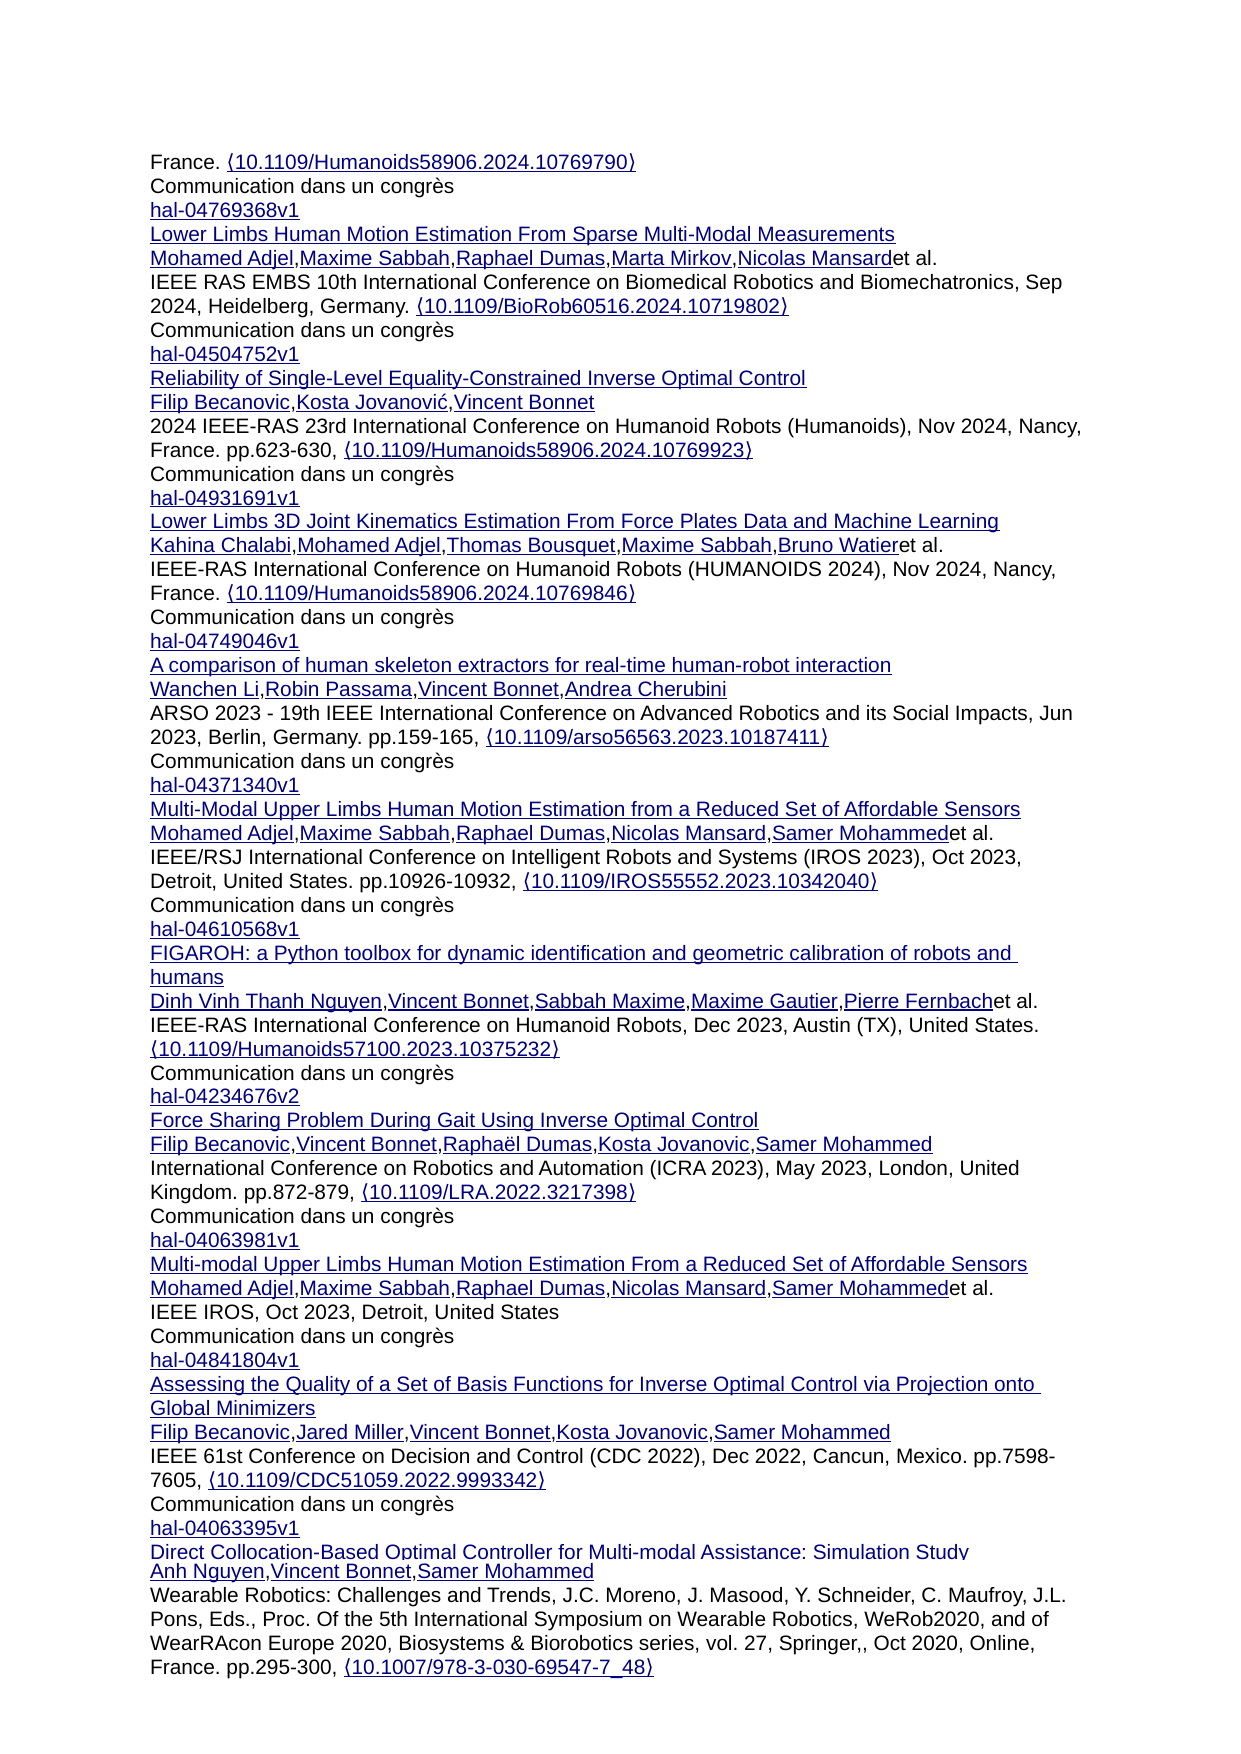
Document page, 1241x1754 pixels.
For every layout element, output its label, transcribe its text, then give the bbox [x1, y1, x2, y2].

table_cell Multi-modal Upper Limbs Human Motion Estimation From a Reduced Set of Affordable Sensors Mohamed Adjel,Maxime Sabbah,Raphael Dumas,Nicolas Mansard,Samer Mohammedet al. IEEE IROS, Oct 2023, Detroit, United States Communication dans un congrès hal-04841804v1 [150, 1252, 1090, 1372]
table_cell Force Sharing Problem During Gait Using Inverse Optimal Control Filip Becanovic,Vincent Bonnet,Raphaël Dumas,Kosta Jovanovic,Samer Mohammed International Conference on Robotics and Automation (ICRA 2023), May 2023, London, United Kingdom. pp.872-879, ⟨10.1109/LRA.2022.3217398⟩ Communication dans un congrès hal-04063981v1 [150, 1108, 1090, 1252]
table_cell A comparison of human skeleton extractors for real-time human-robot interaction Wanchen Li,Robin Passama,Vincent Bonnet,Andrea Cherubini ARSO 2023 - 19th IEEE International Conference on Advanced Robotics and its Social Impacts, Jun 2023, Berlin, Germany. pp.159-165, ⟨10.1109/arso56563.2023.10187411⟩ Communication dans un congrès hal-04371340v1 [150, 653, 1090, 797]
table_cell Assessing the Quality of a Set of Basis Functions for Inverse Optimal Control via Projection onto Global Minimizers Filip Becanovic,Jared Miller,Vincent Bonnet,Kosta Jovanovic,Samer Mohammed IEEE 61st Conference on Decision and Control (CDC 2022), Dec 2022, Cancun, Mexico. pp.7598-7605, ⟨10.1109/CDC51059.2022.9993342⟩ Communication dans un congrès hal-04063395v1 [150, 1372, 1090, 1539]
table_cell Multi-Modal Upper Limbs Human Motion Estimation from a Reduced Set of Affordable Sensors Mohamed Adjel,Maxime Sabbah,Raphael Dumas,Nicolas Mansard,Samer Mohammedet al. IEEE/RSJ International Conference on Intelligent Robots and Systems (IROS 2023), Oct 2023, Detroit, United States. pp.10926-10932, ⟨10.1109/IROS55552.2023.10342040⟩ Communication dans un congrès hal-04610568v1 [150, 797, 1090, 941]
table_cell Direct Collocation-Based Optimal Controller for Multi-modal Assistance: Simulation Study Anh Nguyen,Vincent Bonnet,Samer Mohammed Wearable Robotics: Challenges and Trends, J.C. Moreno, J. Masood, Y. Schneider, C. Maufroy, J.L. Pons, Eds., Proc. Of the 5th International Symposium on Wearable Robotics, WeRob2020, and of WearRAcon Europe 2020, Biosystems & Biorobotics series, vol. 27, Springer,, Oct 2020, Online, France. pp.295-300, ⟨10.1007/978-3-030-69547-7_48⟩ [150, 1540, 1090, 1679]
table_cell France. ⟨10.1109/Humanoids58906.2024.10769790⟩ Communication dans un congrès hal-04769368v1 [150, 150, 1090, 222]
table_cell Reliability of Single-Level Equality-Constrained Inverse Optimal Control Filip Becanovic,Kosta Jovanović,Vincent Bonnet 2024 IEEE-RAS 23rd International Conference on Humanoid Robots (Humanoids), Nov 2024, Nancy, France. pp.623-630, ⟨10.1109/Humanoids58906.2024.10769923⟩ Communication dans un congrès hal-04931691v1 [150, 366, 1090, 509]
table_cell Lower Limbs Human Motion Estimation From Sparse Multi-Modal Measurements Mohamed Adjel,Maxime Sabbah,Raphael Dumas,Marta Mirkov,Nicolas Mansardet al. IEEE RAS EMBS 10th International Conference on Biomedical Robotics and Biomechatronics, Sep 2024, Heidelberg, Germany. ⟨10.1109/BioRob60516.2024.10719802⟩ Communication dans un congrès hal-04504752v1 [150, 222, 1090, 366]
table_cell Lower Limbs 3D Joint Kinematics Estimation From Force Plates Data and Machine Learning Kahina Chalabi,Mohamed Adjel,Thomas Bousquet,Maxime Sabbah,Bruno Watieret al. IEEE-RAS International Conference on Humanoid Robots (HUMANOIDS 2024), Nov 2024, Nancy, France. ⟨10.1109/Humanoids58906.2024.10769846⟩ Communication dans un congrès hal-04749046v1 [150, 509, 1090, 653]
table_cell FIGAROH: a Python toolbox for dynamic identification and geometric calibration of robots and humans Dinh Vinh Thanh Nguyen,Vincent Bonnet,Sabbah Maxime,Maxime Gautier,Pierre Fernbachet al. IEEE-RAS International Conference on Humanoid Robots, Dec 2023, Austin (TX), United States. ⟨10.1109/Humanoids57100.2023.10375232⟩ Communication dans un congrès hal-04234676v2 [150, 941, 1090, 1108]
